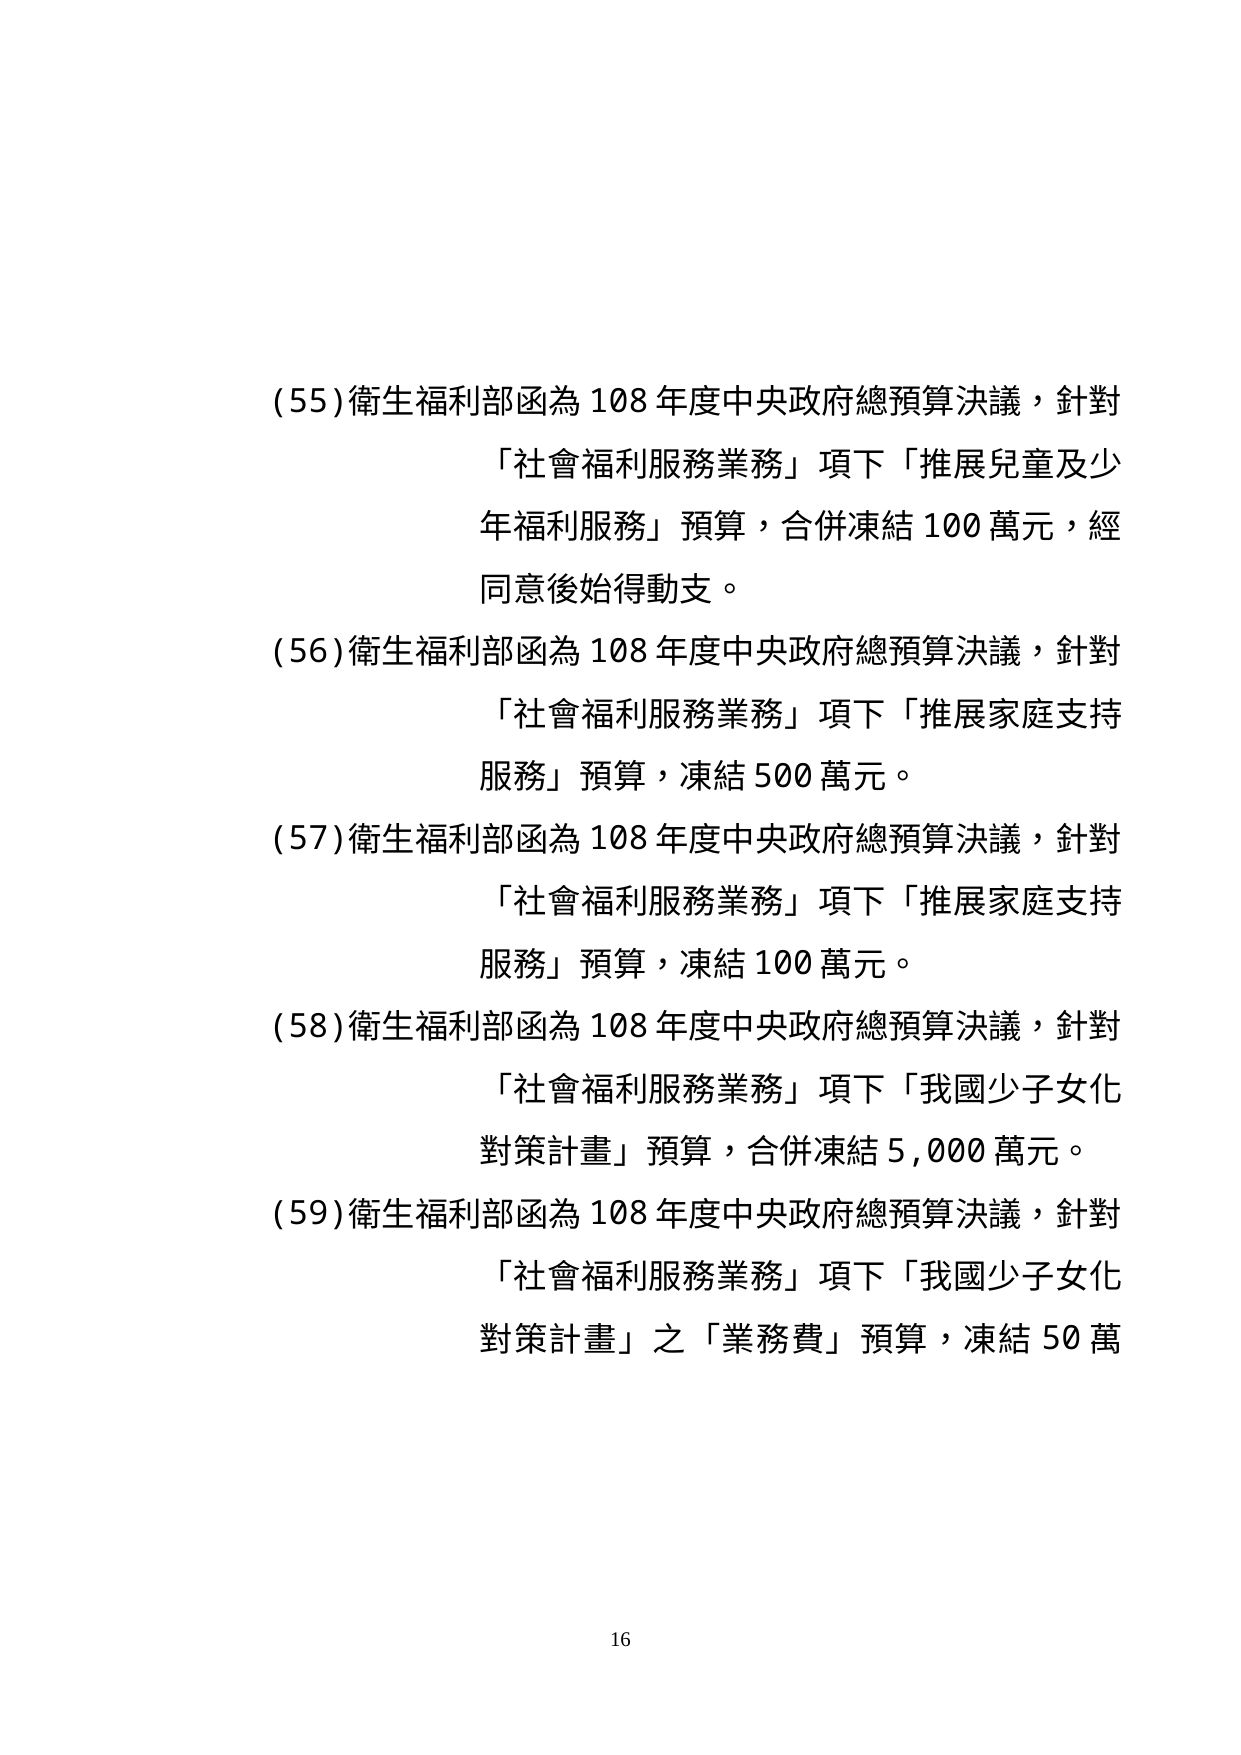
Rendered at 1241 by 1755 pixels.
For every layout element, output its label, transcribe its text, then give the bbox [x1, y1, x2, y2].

list 衛生福利部函為108年度中央政府總預算決議，針對「社會福利服務業務」項下「我國少子女化對策計畫」之「業務費」預算，凍結50萬元。 [268, 1170, 1122, 1358]
list 衛生福利部函為108年度中央政府總預算決議，針對「社會福利服務業務」項下「推展家庭支持服務」預算，凍結500萬元。 [268, 608, 1122, 795]
list 衛生福利部函為108年度中央政府總預算決議，針對「社會福利服務業務」項下「我國少子女化對策計畫」預算，合併凍結5,000萬元。 [268, 983, 1122, 1170]
list 衛生福利部函為108年度中央政府總預算決議，針對「社會福利服務業務」項下「推展兒童及少年福利服務」預算，合併凍結100萬元，經同意後始得動支。 [268, 358, 1122, 608]
list 衛生福利部函為108年度中央政府總預算決議，針對「社會福利服務業務」項下「推展家庭支持服務」預算，凍結100萬元。 [268, 795, 1122, 983]
